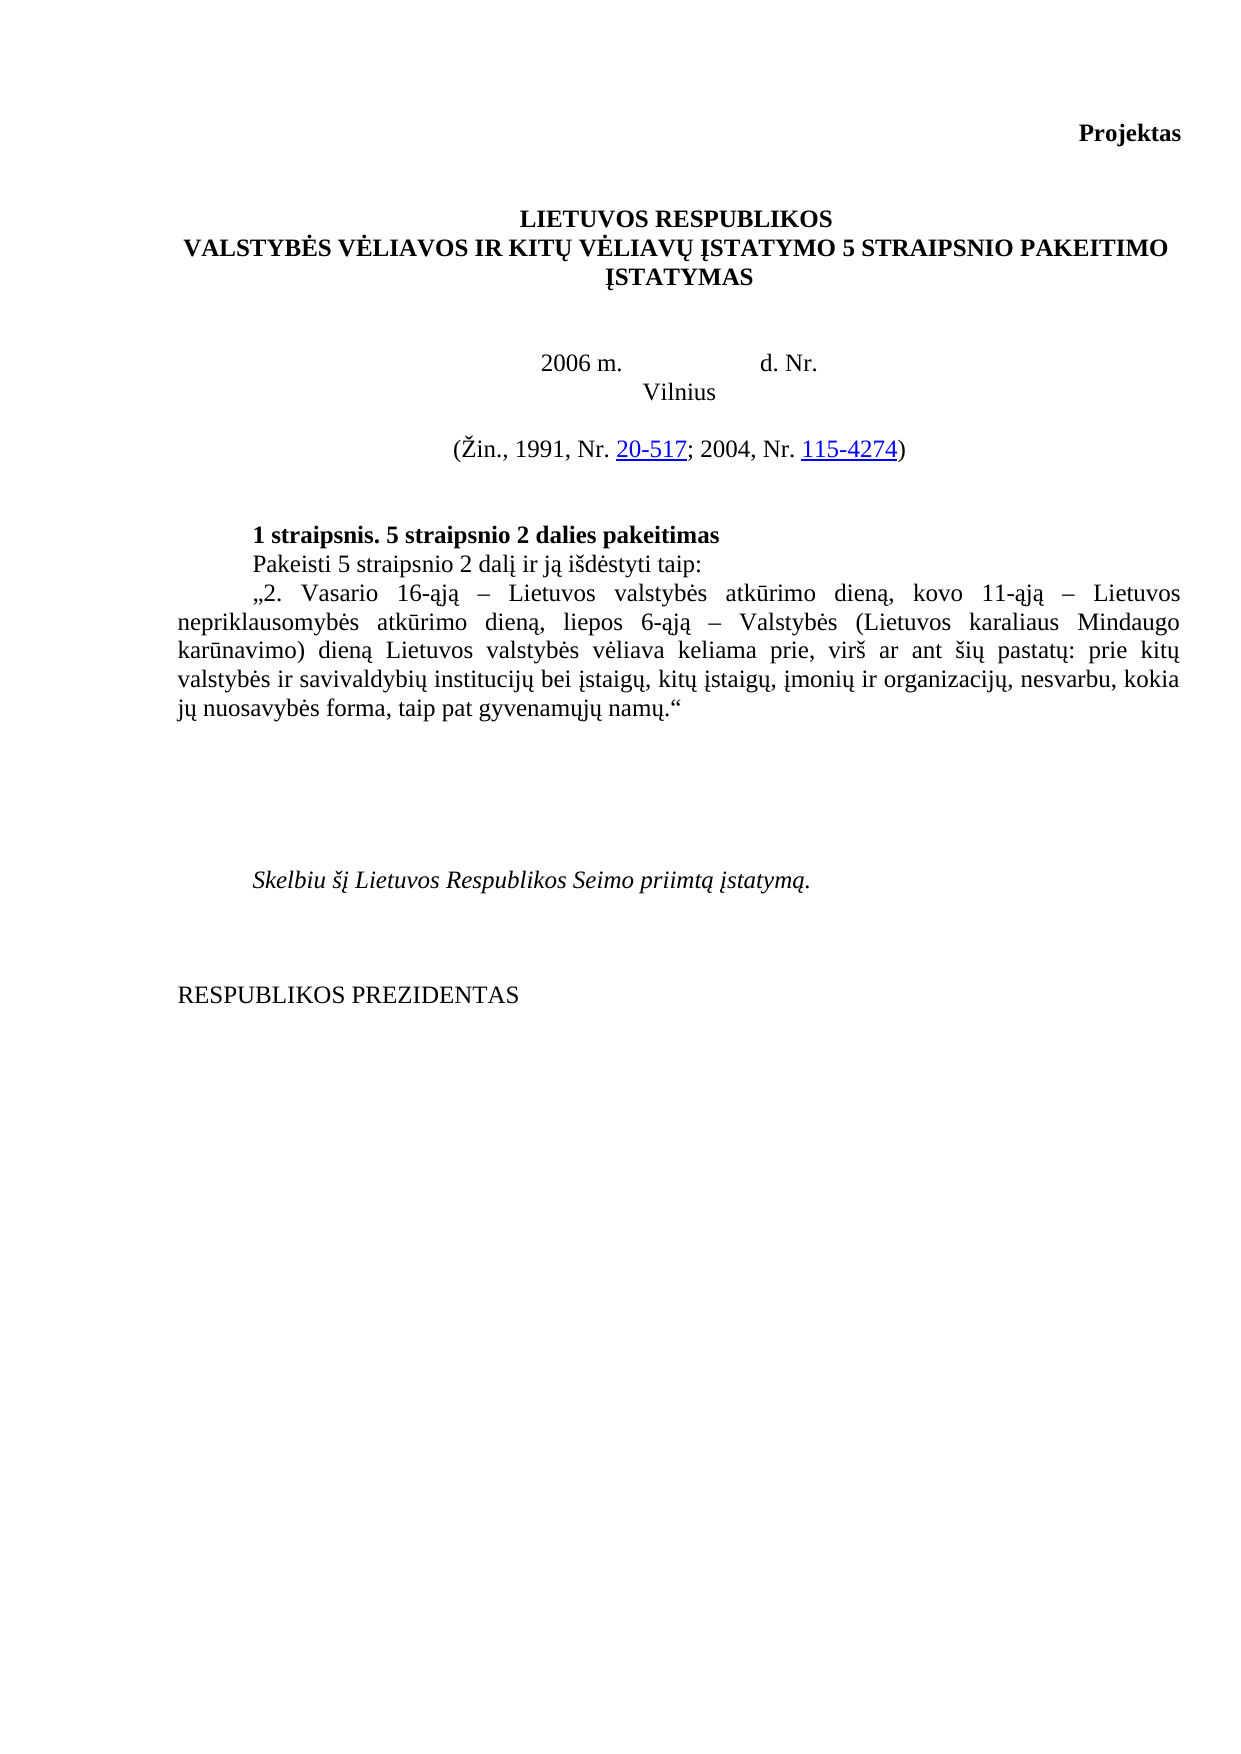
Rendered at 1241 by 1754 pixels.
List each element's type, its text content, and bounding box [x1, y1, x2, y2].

text „2. Vasario 16-ąją – Lietuvos valstybės atkūrimo dieną, kovo 11-ąją – Lietuvos nepriklausomybės atkūrimo dieną, liepos 6-ąją – Valstybės (Lietuvos karaliaus Mindaugo karūnavimo) dieną Lietuvos valstybės vėliava keliama prie, virš ar ant šių pastatų: prie kitų valstybės ir savivaldybių institucijų bei įstaigų, kitų įstaigų, įmonių ir organizacijų, nesvarbu, kokia jų nuosavybės forma, taip pat gyvenamųjų namų.“ [177, 578, 1181, 722]
text 1 straipsnis. 5 straipsnio 2 dalies pakeitimas [177, 521, 1181, 549]
text RESPUBLIKOS PREZIDENTAS [177, 981, 1181, 1009]
text 2006 m. d. Nr. [177, 348, 1181, 377]
text LIETUVOS RESPUBLIKOS [177, 204, 1181, 233]
text Projektas [177, 118, 1181, 147]
text (Žin., 1991, Nr. 20-517; 2004, Nr. 115-4274) [177, 434, 1181, 463]
text VALSTYBĖS VĖLIAVOS IR KITŲ VĖLIAVŲ ĮSTATYMO 5 STRAIPSNIO PAKEITIMO [177, 233, 1181, 262]
text Vilnius [177, 377, 1181, 406]
text ĮSTATYMAS [177, 262, 1181, 291]
text Skelbiu šį Lietuvos Respublikos Seimo priimtą įstatymą. [177, 866, 1181, 894]
text Pakeisti 5 straipsnio 2 dalį ir ją išdėstyti taip: [177, 549, 1181, 578]
